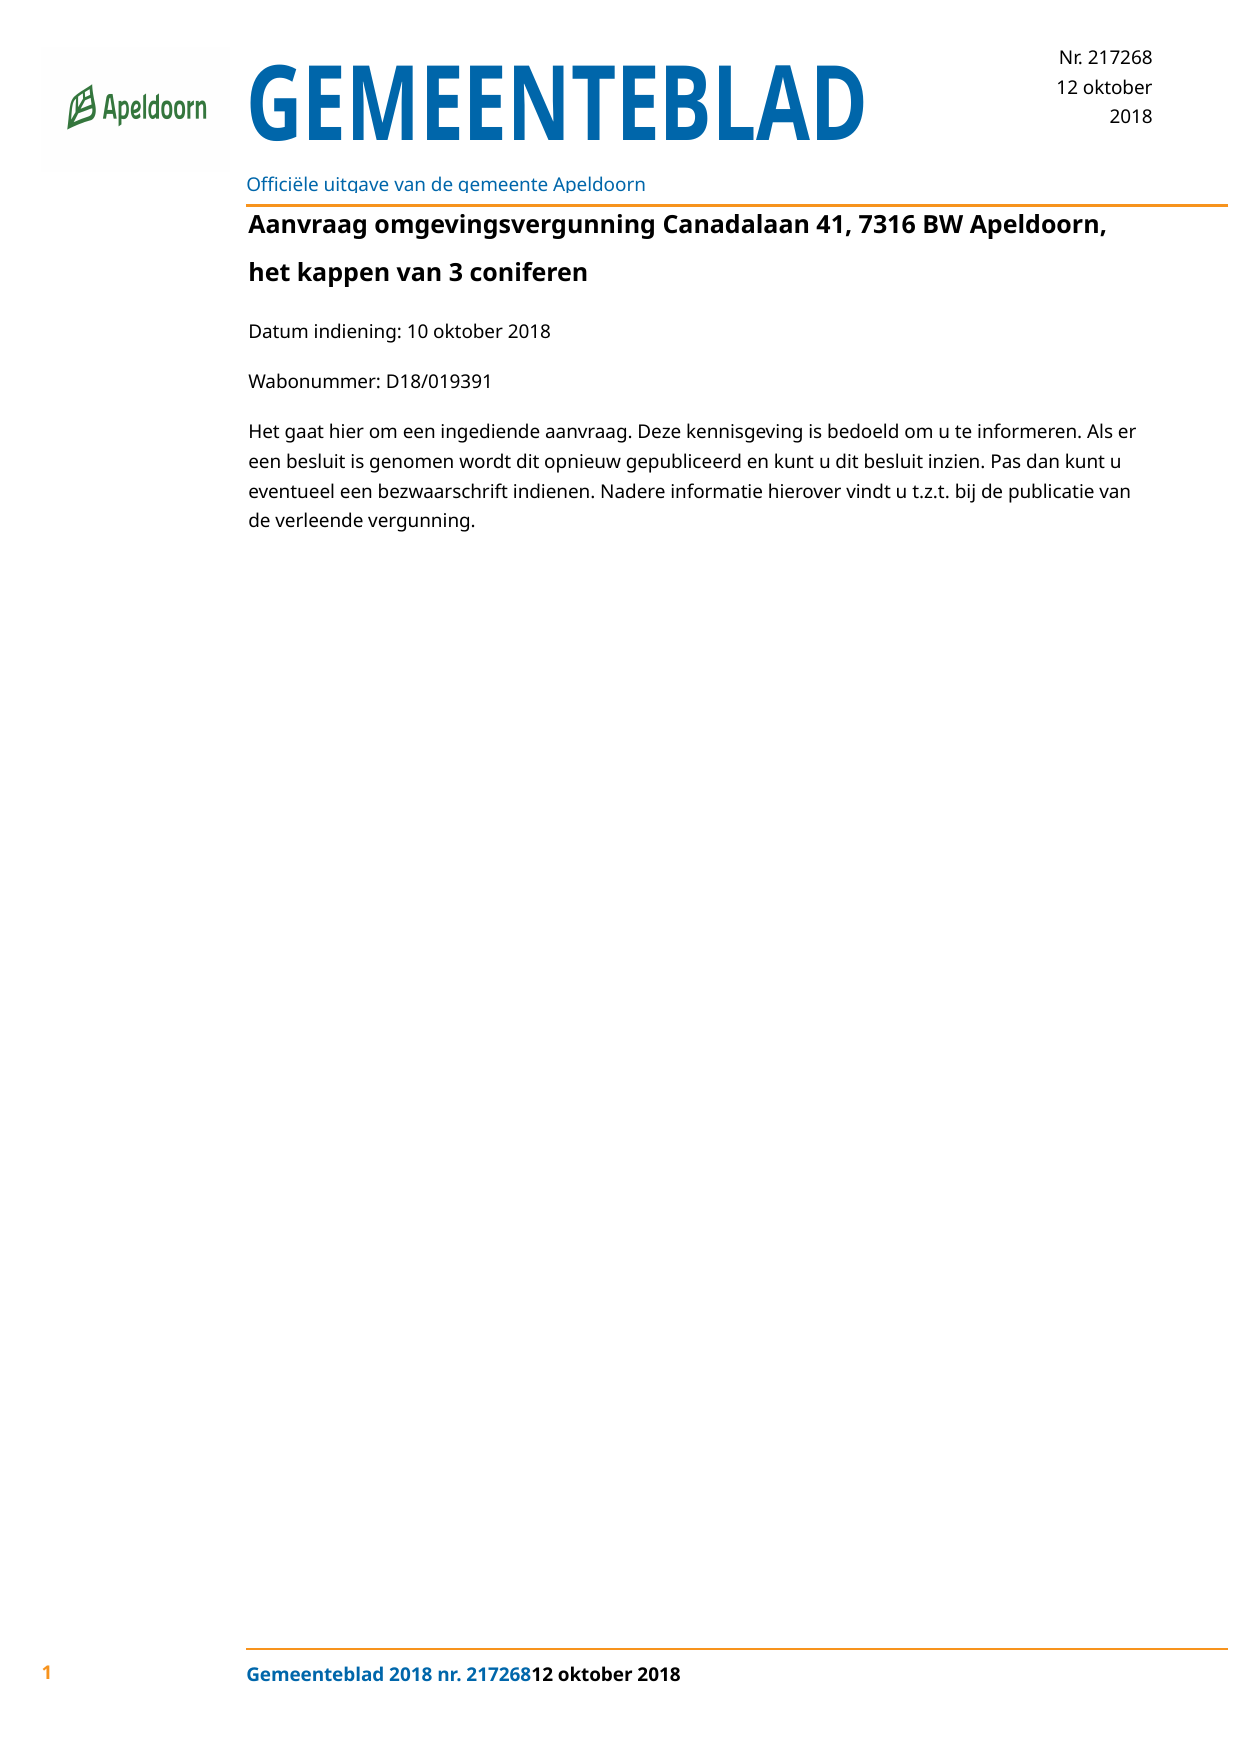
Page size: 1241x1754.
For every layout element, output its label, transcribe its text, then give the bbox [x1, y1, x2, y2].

picture [41, 47, 231, 172]
text Het gaat hier om een ingediende aanvraag. Deze kennisgeving is bedoeld om u te informeren. Als er een besluit is genomen wordt dit opnieuw gepubliceerd en kunt u dit besluit inzien. Pas dan kunt u eventueel een bezwaarschrift indienen. Nadere informatie hierover vindt u t.z.t. bij de publicatie van de verleende vergunning. [248, 419, 1152, 533]
text Datum indiening: 10 oktober 2018 [248, 318, 1152, 344]
text Aanvraag omgevingsvergunning Canadalaan 41, 7316 BW Apeldoorn, het kappen van 3 coniferen [248, 207, 1152, 288]
text Wabonummer: D18/019391 [248, 368, 1152, 394]
